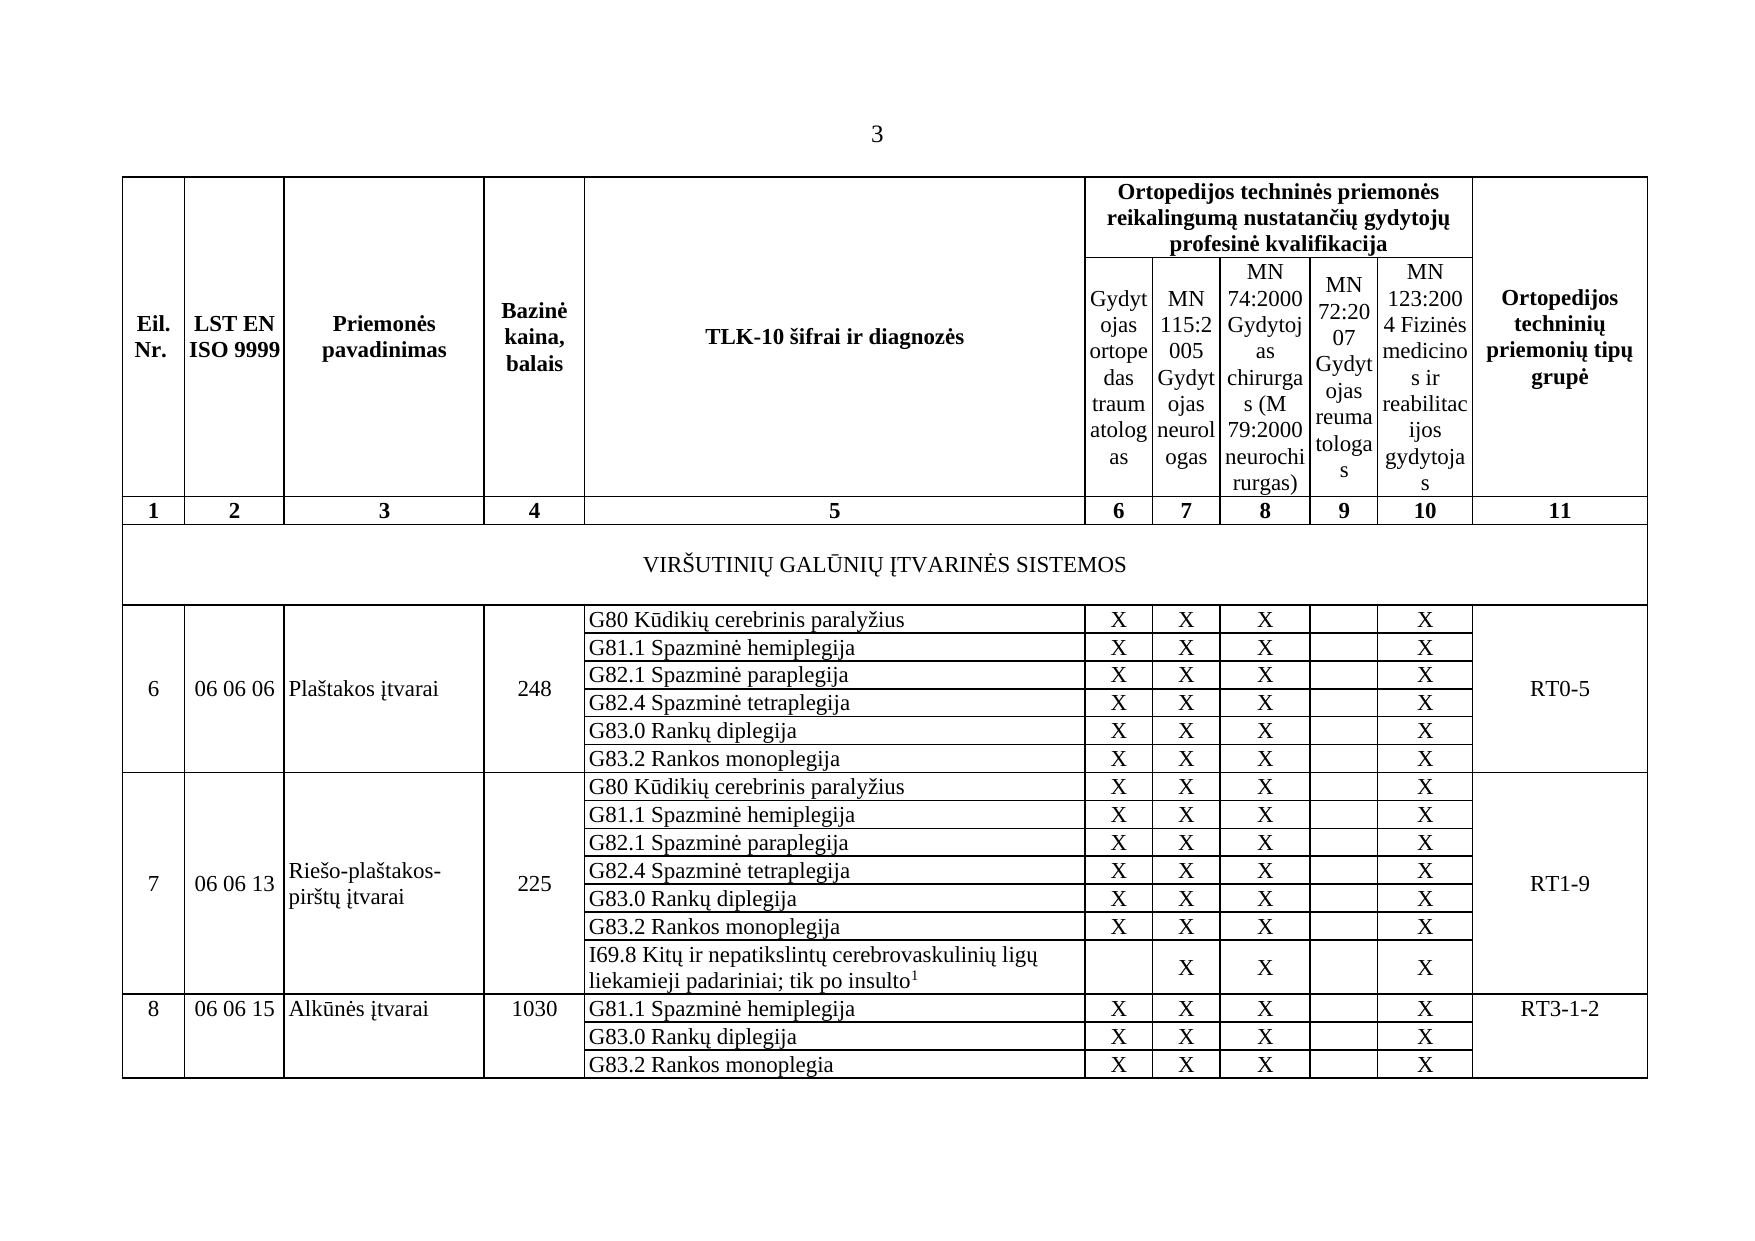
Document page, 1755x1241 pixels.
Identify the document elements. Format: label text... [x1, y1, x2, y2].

table_cell X [1378, 634, 1472, 660]
table_cell G83.0 Rankų diplegija [585, 717, 1084, 744]
table_cell X [1153, 717, 1219, 744]
table_cell 7 [1153, 497, 1219, 523]
table_cell [1311, 1051, 1377, 1077]
table_cell G83.2 Rankos monoplegia [585, 1051, 1084, 1077]
table_cell 4 [485, 497, 584, 523]
table_cell X [1153, 662, 1219, 688]
table_cell 225 [485, 773, 584, 993]
table_cell X [1221, 995, 1309, 1021]
table_cell X [1378, 857, 1472, 883]
table_cell X [1086, 913, 1152, 939]
table_cell 06 06 13 [185, 773, 283, 993]
table_cell 06 06 15 [185, 995, 283, 1077]
table_header Ortopedijos techninių priemonių tipų grupė [1473, 178, 1647, 496]
table_cell X [1086, 773, 1152, 799]
table_header LST EN ISO 9999 [185, 178, 283, 496]
table_cell X [1153, 1051, 1219, 1077]
table_cell X [1221, 662, 1309, 688]
table_cell MN 115:2005 Gydytojas neurologas [1153, 258, 1219, 496]
table_cell X [1153, 690, 1219, 716]
table_cell 7 [123, 773, 184, 993]
table_cell [1311, 801, 1377, 827]
table_cell [1311, 857, 1377, 883]
table_cell X [1378, 606, 1472, 632]
table_cell X [1153, 995, 1219, 1021]
table_cell X [1378, 801, 1472, 827]
table_cell X [1378, 1023, 1472, 1049]
table_cell X [1221, 1023, 1309, 1049]
table_cell X [1378, 995, 1472, 1021]
table_cell X [1086, 857, 1152, 883]
table_cell X [1153, 829, 1219, 855]
table_header Eil. Nr. [123, 178, 184, 496]
table_cell X [1153, 745, 1219, 772]
table_cell 1030 [485, 995, 584, 1077]
table_cell X [1221, 745, 1309, 772]
table_cell MN 123:2004 Fizinės medicinos ir reabilitacijos gydytojas [1378, 258, 1472, 496]
table_cell I69.8 Kitų ir nepatikslintų cerebrovaskulinių ligų liekamieji padariniai; tik po insulto1 [585, 941, 1084, 993]
table_cell [1311, 745, 1377, 772]
table_cell X [1378, 885, 1472, 911]
table_cell 10 [1378, 497, 1472, 523]
table_cell X [1153, 885, 1219, 911]
table_cell G80 Kūdikių cerebrinis paralyžius [585, 773, 1084, 799]
table_cell X [1086, 662, 1152, 688]
table_cell [1086, 941, 1152, 993]
table_cell X [1378, 773, 1472, 799]
table_cell G82.4 Spazminė tetraplegija [585, 690, 1084, 716]
table_cell RT1-9 [1473, 773, 1647, 993]
table_cell X [1086, 995, 1152, 1021]
table_cell 8 [1221, 497, 1309, 523]
table_cell [1311, 773, 1377, 799]
table_cell 3 [285, 497, 483, 523]
table_cell G81.1 Spazminė hemiplegija [585, 995, 1084, 1021]
table_cell X [1221, 941, 1309, 993]
table_cell X [1378, 913, 1472, 939]
table_cell X [1378, 717, 1472, 744]
table_cell 2 [185, 497, 283, 523]
table_cell 06 06 06 [185, 606, 283, 772]
table_cell X [1221, 773, 1309, 799]
table_cell X [1153, 857, 1219, 883]
table_cell [1311, 995, 1377, 1021]
table_cell [1311, 606, 1377, 632]
table_cell [1311, 634, 1377, 660]
table_cell 9 [1311, 497, 1377, 523]
table_cell G82.4 Spazminė tetraplegija [585, 857, 1084, 883]
table_cell X [1086, 1023, 1152, 1049]
table_cell G83.2 Rankos monoplegija [585, 745, 1084, 772]
table_cell Riešo-plaštakos-pirštų įtvarai [285, 773, 483, 993]
table_cell X [1153, 1023, 1219, 1049]
table_cell X [1378, 941, 1472, 993]
table_cell [1311, 913, 1377, 939]
table_cell X [1221, 1051, 1309, 1077]
table_cell [1311, 690, 1377, 716]
table_cell X [1153, 801, 1219, 827]
table_cell 11 [1473, 497, 1647, 523]
table_cell X [1153, 606, 1219, 632]
table_cell 8 [123, 995, 184, 1077]
table_cell G82.1 Spazminė paraplegija [585, 829, 1084, 855]
table_cell Alkūnės įtvarai [285, 995, 483, 1077]
table_cell 248 [485, 606, 584, 772]
table_cell X [1153, 941, 1219, 993]
table_cell G83.0 Rankų diplegija [585, 1023, 1084, 1049]
table_cell [1311, 1023, 1377, 1049]
table_cell X [1378, 1051, 1472, 1077]
table_cell X [1086, 717, 1152, 744]
table_cell [1311, 885, 1377, 911]
table_cell 6 [123, 606, 184, 772]
table_cell X [1221, 634, 1309, 660]
table_cell MN 72:2007 Gydytojas reumatologas [1311, 258, 1377, 496]
table_cell X [1221, 885, 1309, 911]
table_cell [1311, 717, 1377, 744]
table_cell X [1086, 801, 1152, 827]
table_cell RT3-1-2 [1473, 995, 1647, 1077]
table_cell X [1221, 801, 1309, 827]
table_cell G83.0 Rankų diplegija [585, 885, 1084, 911]
table_cell 1 [123, 497, 184, 523]
table_cell X [1221, 829, 1309, 855]
table_cell X [1086, 745, 1152, 772]
table_cell RT0-5 [1473, 606, 1647, 772]
table_cell [1311, 662, 1377, 688]
table_cell G81.1 Spazminė hemiplegija [585, 801, 1084, 827]
table_cell G82.1 Spazminė paraplegija [585, 662, 1084, 688]
table_cell X [1153, 634, 1219, 660]
table_header Ortopedijos techninės priemonės reikalingumą nustatančių gydytojų profesinė kvalifikacija [1086, 178, 1472, 257]
table_cell X [1086, 885, 1152, 911]
table_cell X [1378, 662, 1472, 688]
table_cell X [1221, 717, 1309, 744]
table_cell X [1086, 690, 1152, 716]
table_cell X [1153, 773, 1219, 799]
table_header Bazinė kaina, balais [485, 178, 584, 496]
table_cell X [1086, 606, 1152, 632]
table_cell VIRŠUTINIŲ GALŪNIŲ ĮTVARINĖS SISTEMOS [123, 525, 1647, 604]
table_cell G80 Kūdikių cerebrinis paralyžius [585, 606, 1084, 632]
table_cell 6 [1086, 497, 1152, 523]
table_cell X [1378, 829, 1472, 855]
table_cell X [1221, 857, 1309, 883]
table_cell X [1378, 745, 1472, 772]
table_cell [1311, 829, 1377, 855]
table_cell X [1086, 634, 1152, 660]
table_cell G83.2 Rankos monoplegija [585, 913, 1084, 939]
table_header TLK-10 šifrai ir diagnozės [585, 178, 1084, 496]
table_cell X [1378, 690, 1472, 716]
table_cell X [1086, 829, 1152, 855]
table_header Priemonės pavadinimas [285, 178, 483, 496]
table_cell 5 [585, 497, 1084, 523]
table_cell Plaštakos įtvarai [285, 606, 483, 772]
table_cell MN 74:2000 Gydytojas chirurgas (M 79:2000 neurochirurgas) [1221, 258, 1309, 496]
table_cell X [1221, 606, 1309, 632]
table_cell X [1221, 913, 1309, 939]
table_cell [1311, 941, 1377, 993]
table_cell X [1153, 913, 1219, 939]
table_cell X [1221, 690, 1309, 716]
table_cell X [1086, 1051, 1152, 1077]
table_cell G81.1 Spazminė hemiplegija [585, 634, 1084, 660]
table_cell Gydytojas ortopedas traumatologas [1086, 258, 1152, 496]
